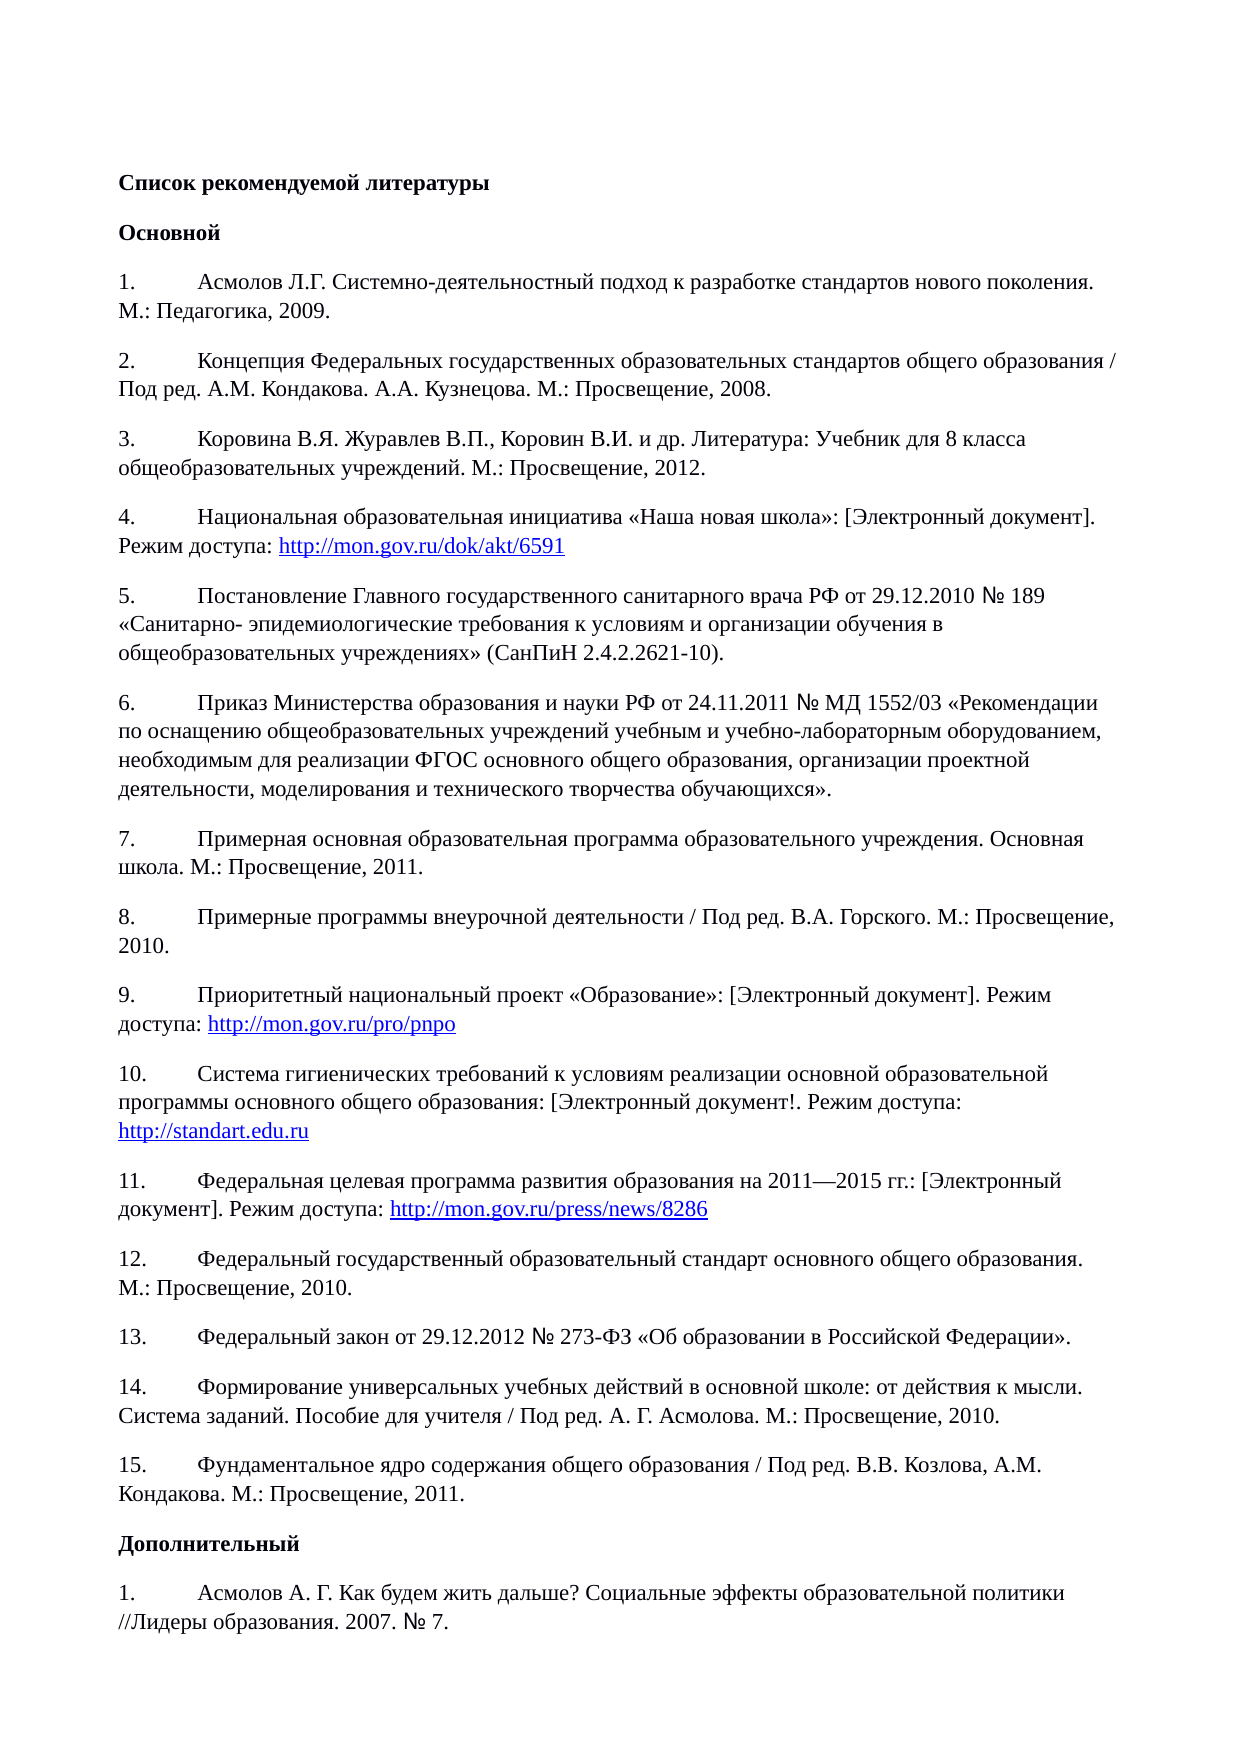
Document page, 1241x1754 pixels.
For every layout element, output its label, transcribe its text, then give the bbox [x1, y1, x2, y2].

text Основной [118, 217, 1122, 246]
text 3. Коровина В.Я. Журавлев В.П., Коровин В.И. и др. Литература: Учебник для 8 класса общеобразовательных учреждений. М.: Просвещение, 2012. [118, 423, 1122, 481]
text 12. Федеральный государственный образовательный стандарт основного общего образования. М.: Просвещение, 2010. [118, 1243, 1122, 1301]
text 8. Примерные программы внеурочной деятельности / Под ред. В.А. Горского. М.: Просвещение, 2010. [118, 901, 1122, 959]
text 5. Постановление Главного государственного санитарного врача РФ от 29.12.2010 № 189 «Санитарно- эпидемиологические требования к условиям и организации обучения в общеобразовательных учреждениях» (СанПиН 2.4.2.2621-10). [118, 580, 1122, 666]
text 9. Приоритетный национальный проект «Образование»: [Электронный документ]. Режим доступа: http://mon.gov.ru/pro/pnpo [118, 980, 1122, 1037]
text 7. Примерная основная образовательная программа образовательного учреждения. Основная школа. М.: Просвещение, 2011. [118, 823, 1122, 881]
text 11. Федеральная целевая программа развития образования на 2011—2015 гг.: [Электронный документ]. Режим доступа: http://mon.gov.ru/press/news/8286 [118, 1165, 1122, 1223]
text 4. Национальная образовательная инициатива «Наша новая школа»: [Электронный документ]. Режим доступа: http://mon.gov.ru/dok/akt/6591 [118, 502, 1122, 559]
text 1. Асмолов Л.Г. Системно-деятельностный подход к разработке стандартов нового поколения. М.: Педагогика, 2009. [118, 267, 1122, 324]
text 2. Концепция Федеральных государственных образовательных стандартов общего образования / Под ред. А.М. Кондакова. А.А. Кузнецова. М.: Просвещение, 2008. [118, 345, 1122, 403]
text 13. Федеральный закон от 29.12.2012 № 273-ФЗ «Об образовании в Российской Федерации». [118, 1322, 1122, 1351]
text 14. Формирование универсальных учебных действий в основной школе: от действия к мысли. Система заданий. Пособие для учителя / Под ред. А. Г. Асмолова. М.: Просвещение, 2010. [118, 1371, 1122, 1429]
text 6. Приказ Министерства образования и науки РФ от 24.11.2011 № МД 1552/03 «Рекомендации по оснащению общеобразовательных учреждений учебным и учебно-лабораторным оборудованием, необходимым для реализации ФГОС основного общего образования, организации проектной деятельности, моделирования и технического творчества обучающихся». [118, 687, 1122, 802]
text 1. Асмолов А. Г. Как будем жить дальше? Социальные эффекты образовательной политики //Лидеры образования. 2007. № 7. [118, 1578, 1122, 1635]
text Дополнительный [118, 1528, 1122, 1557]
text 10. Система гигиенических требований к условиям реализации основной образовательной программы основного общего образования: [Электронный документ!. Режим доступа: http://standart.edu.ru [118, 1058, 1122, 1144]
text Список рекомендуемой литературы [118, 168, 1122, 196]
text 15. Фундаментальное ядро содержания общего образования / Под ред. В.В. Козлова, А.М. Кондакова. М.: Просвещение, 2011. [118, 1450, 1122, 1507]
